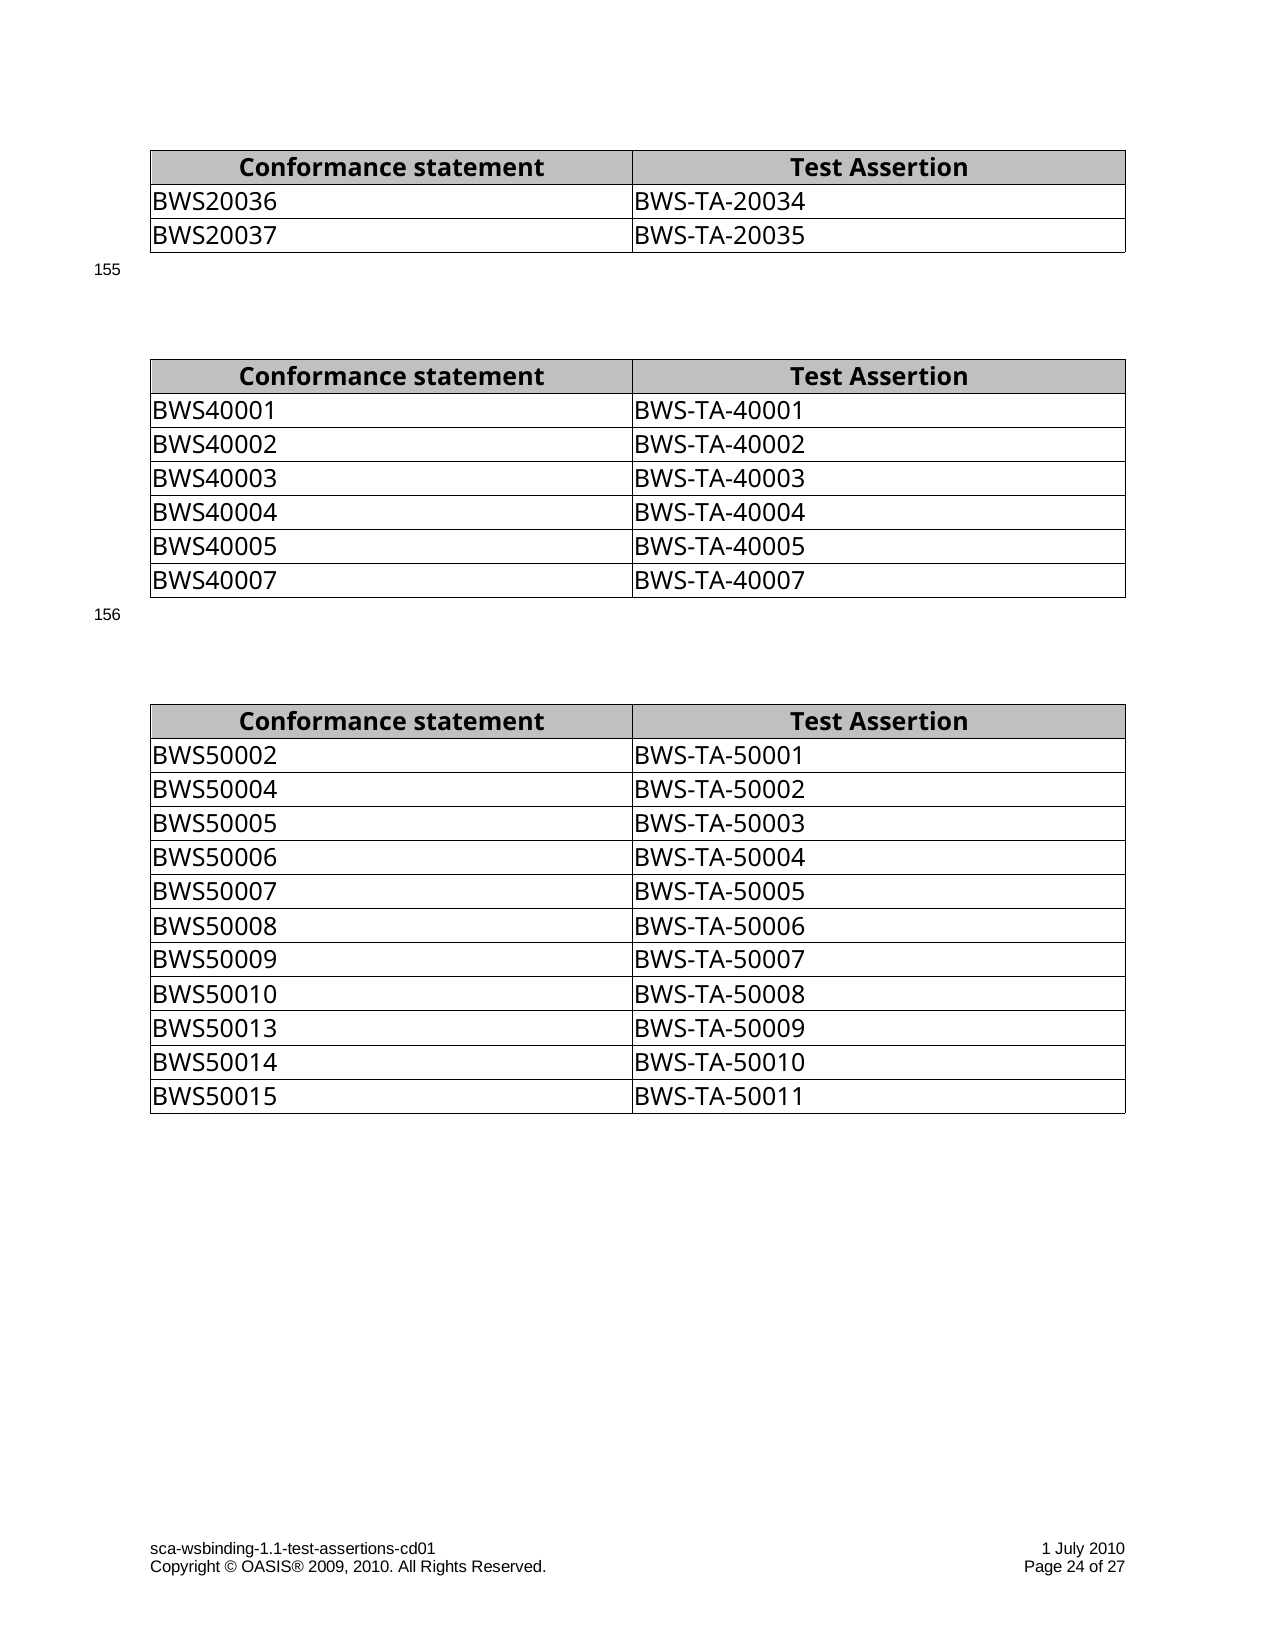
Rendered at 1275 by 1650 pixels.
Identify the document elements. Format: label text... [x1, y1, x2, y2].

table_cell BWS-TA-50011 [633, 1080, 1125, 1113]
table_cell BWS50015 [151, 1080, 632, 1113]
table_cell BWS-TA-40004 [633, 496, 1125, 529]
table_cell BWS-TA-50008 [633, 977, 1125, 1010]
table_cell BWS50004 [151, 773, 632, 806]
table_cell BWS-TA-50006 [633, 909, 1125, 942]
table_cell BWS40004 [151, 496, 632, 529]
table_cell BWS-TA-40001 [633, 394, 1125, 427]
table_cell BWS-TA-50003 [633, 807, 1125, 840]
table_cell BWS20036 [151, 185, 632, 218]
table_cell BWS-TA-50009 [633, 1011, 1125, 1045]
table_cell BWS-TA-50005 [633, 875, 1125, 908]
table_cell BWS-TA-20035 [633, 219, 1125, 252]
table_cell BWS-TA-40002 [633, 428, 1125, 461]
table_cell BWS50006 [151, 841, 632, 874]
table_cell BWS-TA-20034 [633, 185, 1125, 218]
table_cell BWS40007 [151, 564, 632, 597]
table_cell BWS50008 [151, 909, 632, 942]
table_cell BWS20037 [151, 219, 632, 252]
table_cell BWS40002 [151, 428, 632, 461]
table_cell BWS-TA-40005 [633, 530, 1125, 563]
table_cell BWS-TA-40003 [633, 462, 1125, 495]
table_cell BWS50009 [151, 943, 632, 976]
table_cell BWS50013 [151, 1011, 632, 1045]
table_cell BWS-TA-50004 [633, 841, 1125, 874]
table_cell BWS-TA-40007 [633, 564, 1125, 597]
table_cell BWS40005 [151, 530, 632, 563]
table_cell BWS-TA-50002 [633, 773, 1125, 806]
table_cell BWS40001 [151, 394, 632, 427]
table_cell BWS50014 [151, 1046, 632, 1079]
table_cell BWS50005 [151, 807, 632, 840]
table_cell BWS40003 [151, 462, 632, 495]
table_cell BWS-TA-50001 [633, 739, 1125, 772]
table_cell BWS-TA-50007 [633, 943, 1125, 976]
table_cell BWS-TA-50010 [633, 1046, 1125, 1079]
table_cell BWS50010 [151, 977, 632, 1010]
table_cell BWS50007 [151, 875, 632, 908]
table_cell BWS50002 [151, 739, 632, 772]
